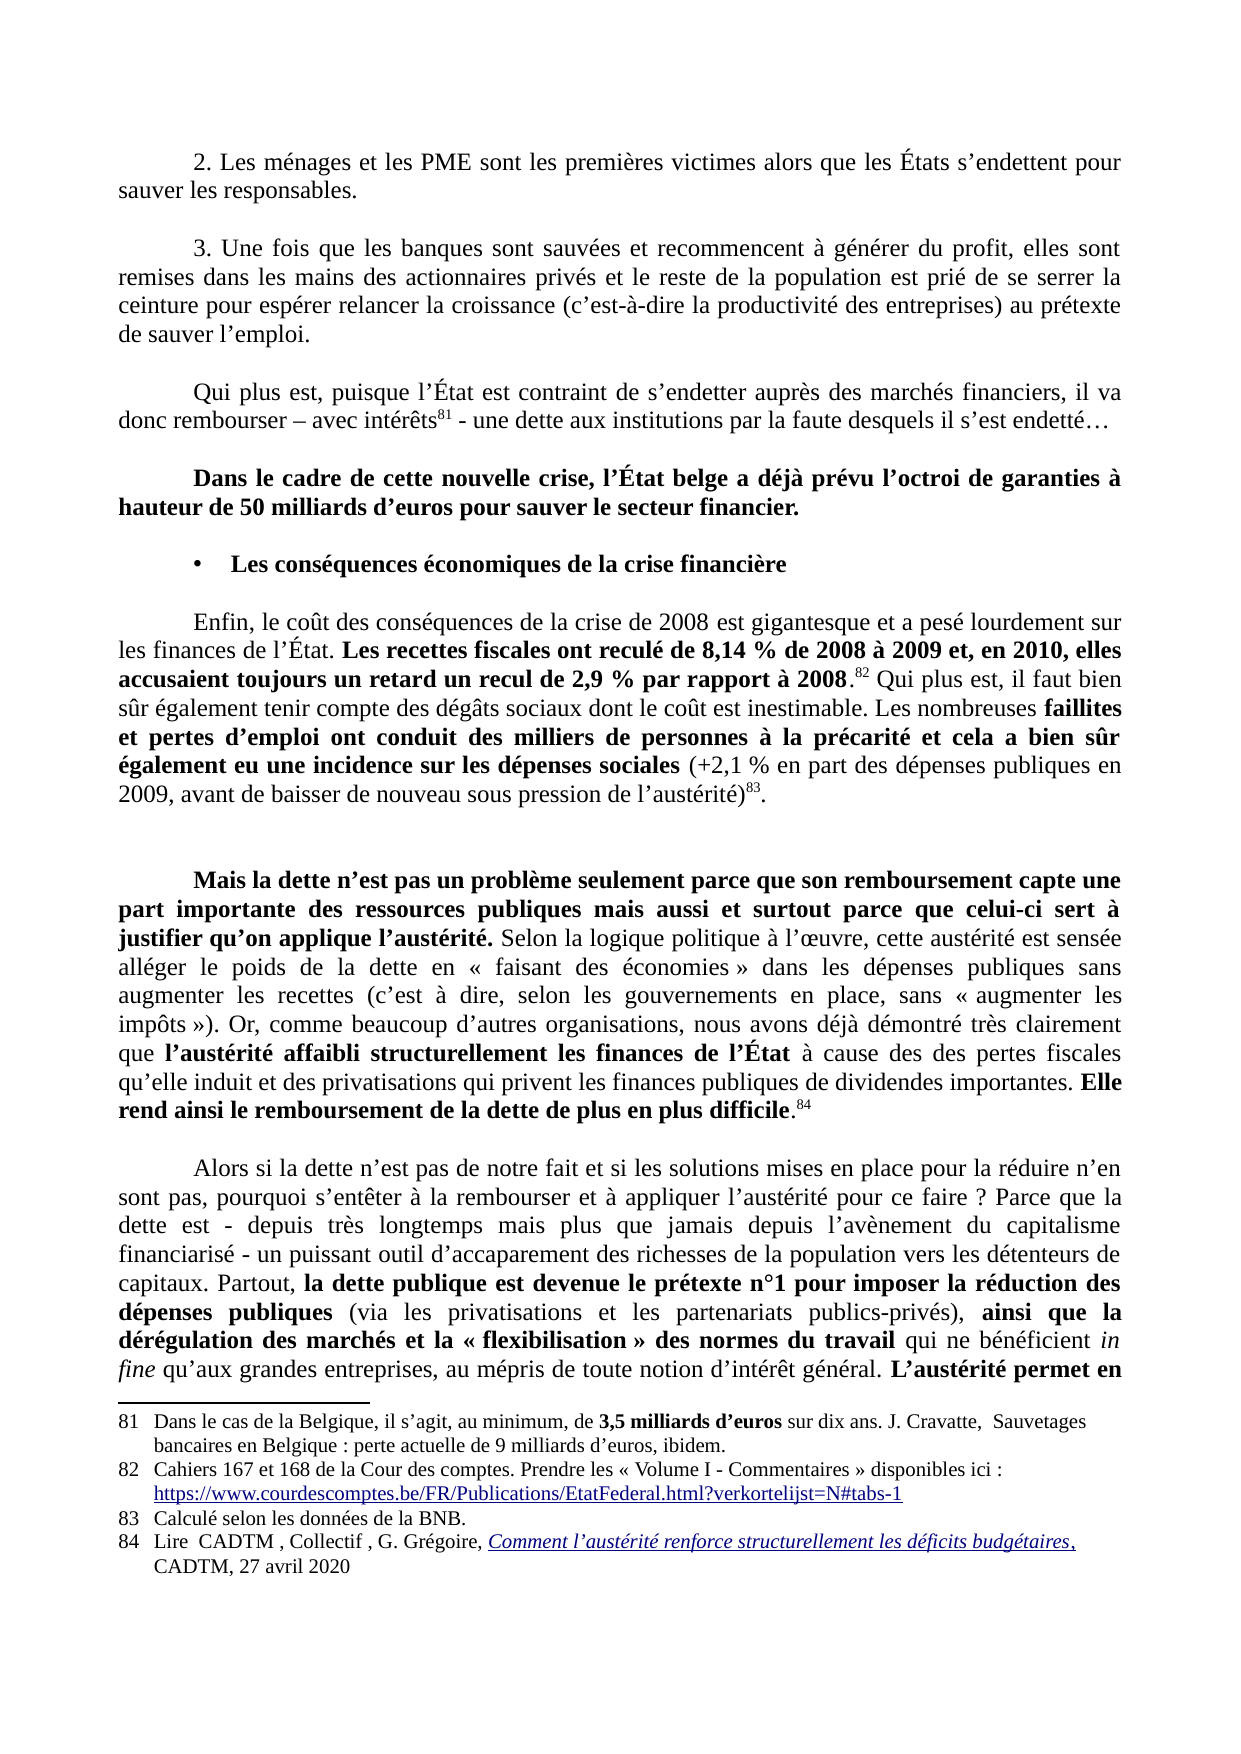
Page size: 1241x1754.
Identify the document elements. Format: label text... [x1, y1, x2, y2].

text Lire CADTM , Collectif , G. Grégoire, Comment l’austérité renforce structurellement les déficits budgétaires, CADTM, 27 avril 2020 [118, 1529, 1122, 1578]
text Enfin, le coût des conséquences de la crise de 2008 est gigantesque et a pesé lourdement sur les finances de l’État. Les recettes fiscales ont reculé de 8,14 % de 2008 à 2009 et, en 2010, elles accusaient toujours un retard un recul de 2,9 % par rapport à 2008. Qui plus est, il faut bien sûr également tenir compte des dégâts sociaux dont le coût est inestimable. Les nombreuses faillites et pertes d’emploi ont conduit des milliers de personnes à la précarité et cela a bien sûr également eu une incidence sur les dépenses sociales (+2,1 % en part des dépenses publiques en 2009, avant de baisser de nouveau sous pression de l’austérité). [118, 607, 1122, 808]
text Qui plus est, puisque l’État est contraint de s’endetter auprès des marchés financiers, il va donc rembourser – avec intérêts - une dette aux institutions par la faute desquels il s’est endetté… [118, 377, 1122, 434]
text Dans le cadre de cette nouvelle crise, l’État belge a déjà prévu l’octroi de garanties à hauteur de 50 milliards d’euros pour sauver le secteur financier. [118, 463, 1122, 521]
text Alors si la dette n’est pas de notre fait et si les solutions mises en place pour la réduire n’en sont pas, pourquoi s’entêter à la rembourser et à appliquer l’austérité pour ce faire ? Parce que la dette est - depuis très longtemps mais plus que jamais depuis l’avènement du capitalisme financiarisé - un puissant outil d’accaparement des richesses de la population vers les détenteurs de capitaux. Partout, la dette publique est devenue le prétexte n°1 pour imposer la réduction des dépenses publiques (via les privatisations et les partenariats publics-privés), ainsi que la dérégulation des marchés et la « flexibilisation » des normes du travail qui ne bénéficient in fine qu’aux grandes entreprises, au mépris de toute notion d’intérêt général. L’austérité permet en [118, 1153, 1122, 1383]
text Cahiers 167 et 168 de la Cour des comptes. Prendre les « Volume I - Commentaires » disponibles ici : https://www.courdescomptes.be/FR/Publications/EtatFederal.html?verkortelijst=N#tabs-1 [118, 1457, 1122, 1505]
list Les conséquences économiques de la crise financière [193, 549, 1122, 578]
text Mais la dette n’est pas un problème seulement parce que son remboursement capte une part importante des ressources publiques mais aussi et surtout parce que celui-ci sert à justifier qu’on applique l’austérité. Selon la logique politique à l’œuvre, cette austérité est sensée alléger le poids de la dette en « faisant des économies » dans les dépenses publiques sans augmenter les recettes (c’est à dire, selon les gouvernements en place, sans « augmenter les impôts »). Or, comme beaucoup d’autres organisations, nous avons déjà démontré très clairement que l’austérité affaibli structurellement les finances de l’État à cause des des pertes fiscales qu’elle induit et des privatisations qui privent les finances publiques de dividendes importantes. Elle rend ainsi le remboursement de la dette de plus en plus difficile. [118, 866, 1122, 1124]
text 3. Une fois que les banques sont sauvées et recommencent à générer du profit, elles sont remises dans les mains des actionnaires privés et le reste de la population est prié de se serrer la ceinture pour espérer relancer la croissance (c’est-à-dire la productivité des entreprises) au prétexte de sauver l’emploi. [118, 204, 1122, 348]
text Dans le cas de la Belgique, il s’agit, au minimum, de 3,5 milliards d’euros sur dix ans. J. Cravatte, Sauvetages bancaires en Belgique : perte actuelle de 9 milliards d’euros, ibidem. [118, 1409, 1122, 1457]
text Calculé selon les données de la BNB. [118, 1505, 1122, 1529]
text 2. Les ménages et les PME sont les premières victimes alors que les États s’endettent pour sauver les responsables. [118, 118, 1122, 204]
